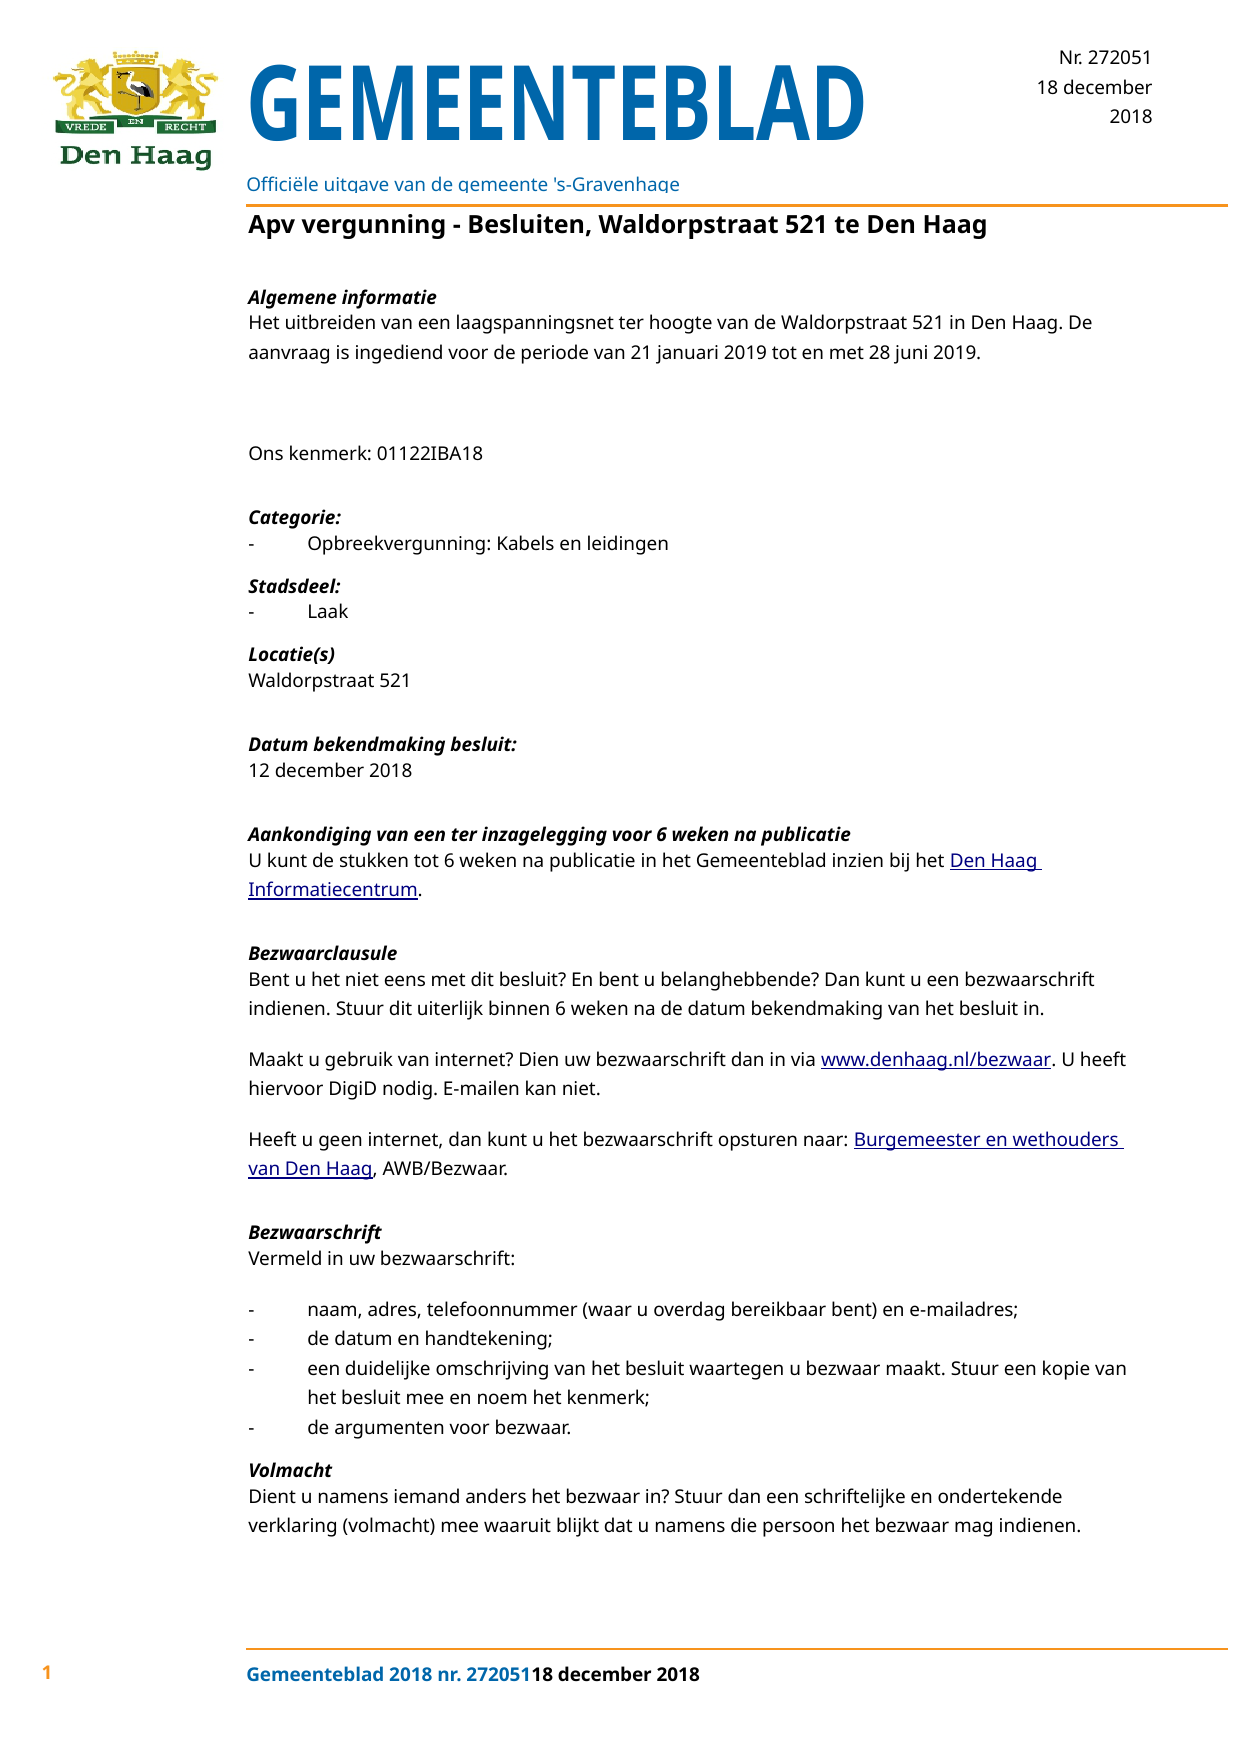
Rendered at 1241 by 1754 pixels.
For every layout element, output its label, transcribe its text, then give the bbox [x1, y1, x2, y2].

text Categorie: [248, 504, 1152, 530]
text Aankondiging van een ter inzagelegging voor 6 weken na publicatie [248, 821, 1152, 847]
text Dient u namens iemand anders het bezwaar in? Stuur dan een schriftelijke en ondertekende verklaring (volmacht) mee waaruit blijkt dat u namens die persoon het bezwaar mag indienen. [248, 1483, 1152, 1538]
text U kunt de stukken tot 6 weken na publicatie in het Gemeenteblad inzien bij het Den Haag Informatiecentrum. [248, 847, 1152, 902]
list Opbreekvergunning: Kabels en leidingen [248, 530, 1152, 555]
text Datum bekendmaking besluit: [248, 731, 1152, 757]
list naam, adres, telefoonnummer (waar u overdag bereikbaar bent) en e-mailadres; [248, 1296, 1152, 1321]
text Apv vergunning - Besluiten, Waldorpstraat 521 te Den Haag [248, 207, 1152, 241]
text 12 december 2018 [248, 757, 1152, 783]
text Algemene informatie [248, 284, 1152, 309]
text Bent u het niet eens met dit besluit? En bent u belanghebbende? Dan kunt u een bezwaarschrift indienen. Stuur dit uiterlijk binnen 6 weken na de datum bekendmaking van het besluit in. [248, 966, 1152, 1021]
list de argumenten voor bezwaar. [248, 1414, 1152, 1440]
list Laak [248, 598, 1152, 624]
text Het uitbreiden van een laagspanningsnet ter hoogte van de Waldorpstraat 521 in Den Haag. De aanvraag is ingediend voor de periode van 21 januari 2019 tot en met 28 juni 2019. [248, 309, 1152, 365]
text Maakt u gebruik van internet? Dien uw bezwaarschrift dan in via www.denhaag.nl/bezwaar. U heeft hiervoor DigiD nodig. E-mailen kan niet. [248, 1046, 1152, 1101]
text Ons kenmerk: 01122IBA18 [248, 440, 1152, 466]
list een duidelijke omschrijving van het besluit waartegen u bezwaar maakt. Stuur een kopie van het besluit mee en noem het kenmerk; [248, 1355, 1152, 1410]
text Volmacht [248, 1457, 1152, 1483]
text Bezwaarclausule [248, 940, 1152, 966]
text Vermeld in uw bezwaarschrift: [248, 1245, 1152, 1271]
text Locatie(s) [248, 642, 1152, 667]
text Stadsdeel: [248, 573, 1152, 598]
list de datum en handtekening; [248, 1325, 1152, 1351]
text Bezwaarschrift [248, 1219, 1152, 1245]
picture [41, 47, 231, 172]
text Heeft u geen internet, dan kunt u het bezwaarschrift opsturen naar: Burgemeester en wethouders van Den Haag, AWB/Bezwaar. [248, 1126, 1152, 1181]
text Waldorpstraat 521 [248, 667, 1152, 693]
